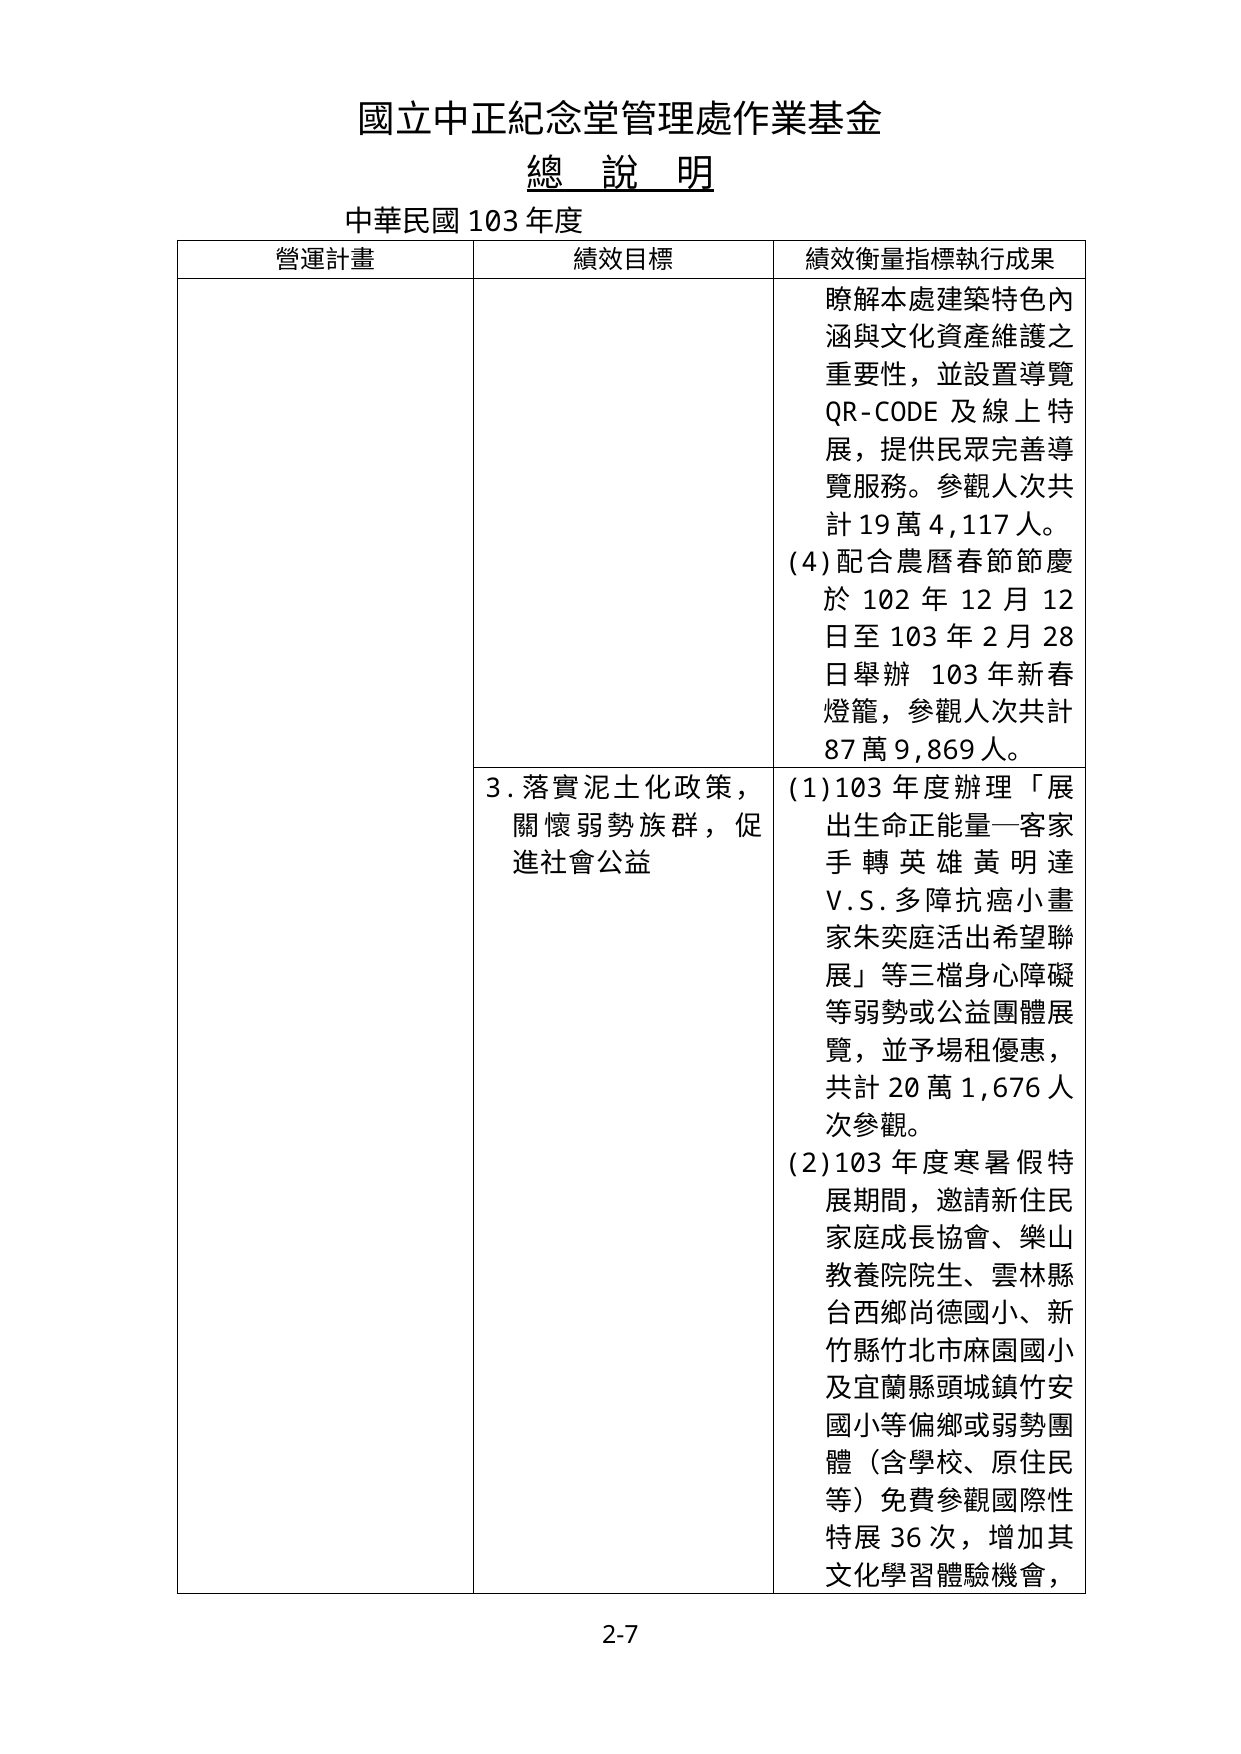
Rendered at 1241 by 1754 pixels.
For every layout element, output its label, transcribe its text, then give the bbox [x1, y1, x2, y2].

table_header 績效目標 [474, 241, 773, 278]
table_cell [474, 279, 773, 767]
table_cell 3.落實泥土化政策，關懷弱勢族群，促進社會公益 [474, 768, 773, 1593]
table_header 績效衡量指標執行成果 [774, 241, 1085, 278]
table_cell 瞭解本處建築特色內涵與文化資產維護之重要性，並設置導覽QR-CODE及線上特展，提供民眾完善導覽服務。參觀人次共計19萬4,117人。 (4)配合農曆春節節慶於102年12月12日至103年2月28日舉辦 103年新春燈籠，參觀人次共計87萬9,869人。 [774, 279, 1085, 767]
table_cell (1)103年度辦理「展出生命正能量─客家手轉英雄黃明達V.S.多障抗癌小畫家朱奕庭活出希望聯展」等三檔身心障礙等弱勢或公益團體展覽，並予場租優惠，共計20萬1,676人次參觀。 (2)103年度寒暑假特展期間，邀請新住民家庭成長協會、樂山教養院院生、雲林縣台西鄉尚德國小、新竹縣竹北市麻園國小及宜蘭縣頭城鎮竹安國小等偏鄉或弱勢團體（含學校、原住民等）免費參觀國際性特展36次，增加其文化學習體驗機會， [774, 768, 1085, 1593]
table_header 營運計畫 [178, 241, 473, 278]
table_cell [178, 279, 473, 1593]
